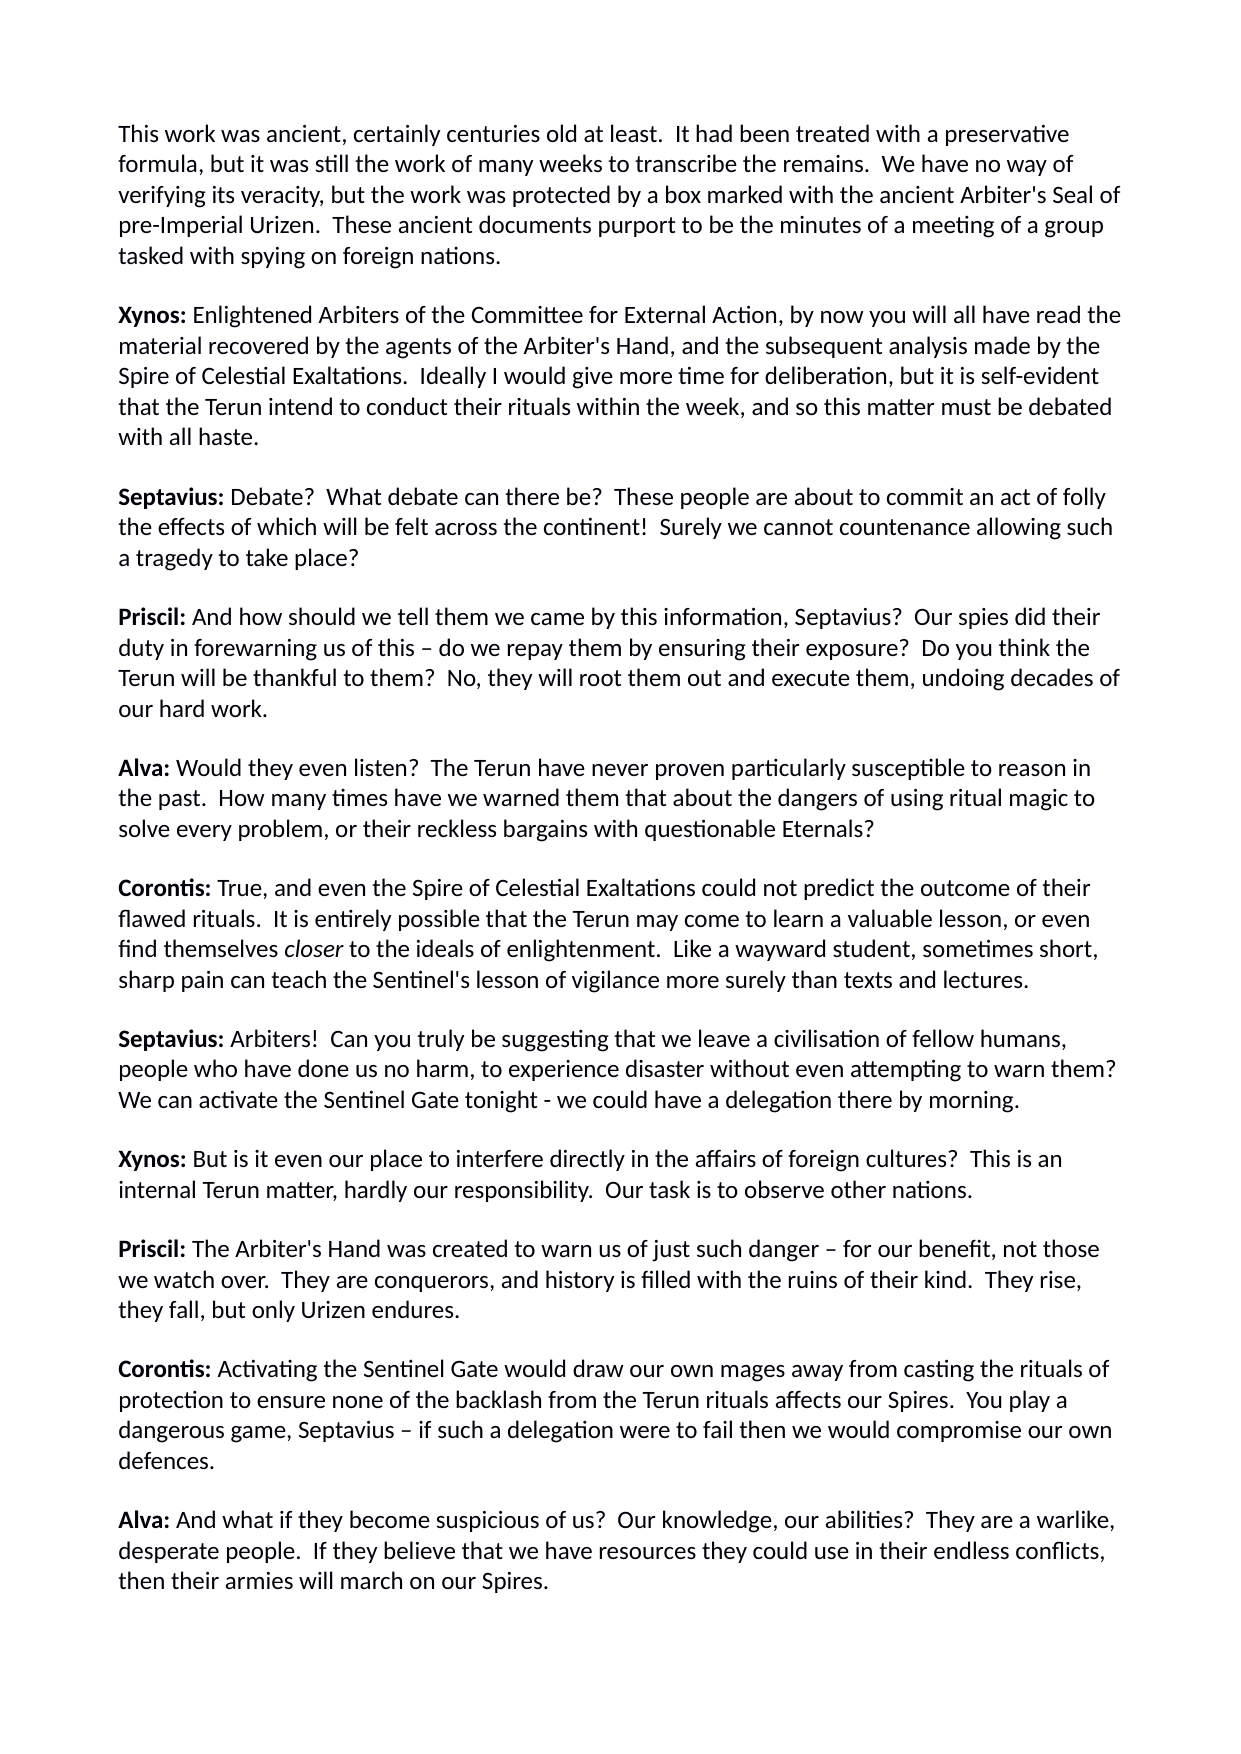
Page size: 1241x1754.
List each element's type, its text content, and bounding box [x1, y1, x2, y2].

text This work was ancient, certainly centuries old at least. It had been treated with a preservative formula, but it was still the work of many weeks to transcribe the remains. We have no way of verifying its veracity, but the work was protected by a box marked with the ancient Arbiter's Seal of pre-Imperial Urizen. These ancient documents purport to be the minutes of a meeting of a group tasked with spying on foreign nations. [118, 118, 1122, 271]
text Priscil: The Arbiter's Hand was created to warn us of just such danger – for our benefit, not those we watch over. They are conquerors, and history is filled with the ruins of their kind. They rise, they fall, but only Urizen endures. [118, 1233, 1122, 1325]
text Alva: Would they even listen? The Terun have never proven particularly susceptible to reason in the past. How many times have we warned them that about the dangers of using ritual magic to solve every problem, or their reckless bargains with questionable Eternals? [118, 752, 1122, 843]
text Xynos: Enlightened Arbiters of the Committee for External Action, by now you will all have read the material recovered by the agents of the Arbiter's Hand, and the subsequent analysis made by the Spire of Celestial Exaltations. Ideally I would give more time for deliberation, but it is self-evident that the Terun intend to conduct their rituals within the week, and so this matter must be debated with all haste. [118, 299, 1122, 452]
text Corontis: Activating the Sentinel Gate would draw our own mages away from casting the rituals of protection to ensure none of the backlash from the Terun rituals affects our Spires. You play a dangerous game, Septavius – if such a delegation were to fail then we would compromise our own defences. [118, 1353, 1122, 1476]
text Alva: And what if they become suspicious of us? Our knowledge, our abilities? They are a warlike, desperate people. If they believe that we have resources they could use in their endless conflicts, then their armies will march on our Spires. [118, 1504, 1122, 1596]
text Septavius: Arbiters! Can you truly be suggesting that we leave a civilisation of fellow humans, people who have done us no harm, to experience disaster without even attempting to warn them? We can activate the Sentinel Gate tonight - we could have a delegation there by morning. [118, 1023, 1122, 1115]
text Xynos: But is it even our place to interfere directly in the affairs of foreign cultures? This is an internal Terun matter, hardly our responsibility. Our task is to observe other nations. [118, 1143, 1122, 1204]
text Septavius: Debate? What debate can there be? These people are about to commit an act of folly the effects of which will be felt across the continent! Surely we cannot countenance allowing such a tragedy to take place? [118, 481, 1122, 572]
text Priscil: And how should we tell them we came by this information, Septavius? Our spies did their duty in forewarning us of this – do we repay them by ensuring their exposure? Do you think the Terun will be thankful to them? No, they will root them out and execute them, undoing decades of our hard work. [118, 601, 1122, 723]
text Corontis: True, and even the Spire of Celestial Exaltations could not predict the outcome of their flawed rituals. It is entirely possible that the Terun may come to learn a valuable lesson, or even find themselves closer to the ideals of enlightenment. Like a wayward student, sometimes short, sharp pain can teach the Sentinel's lesson of vigilance more surely than texts and lectures. [118, 872, 1122, 994]
